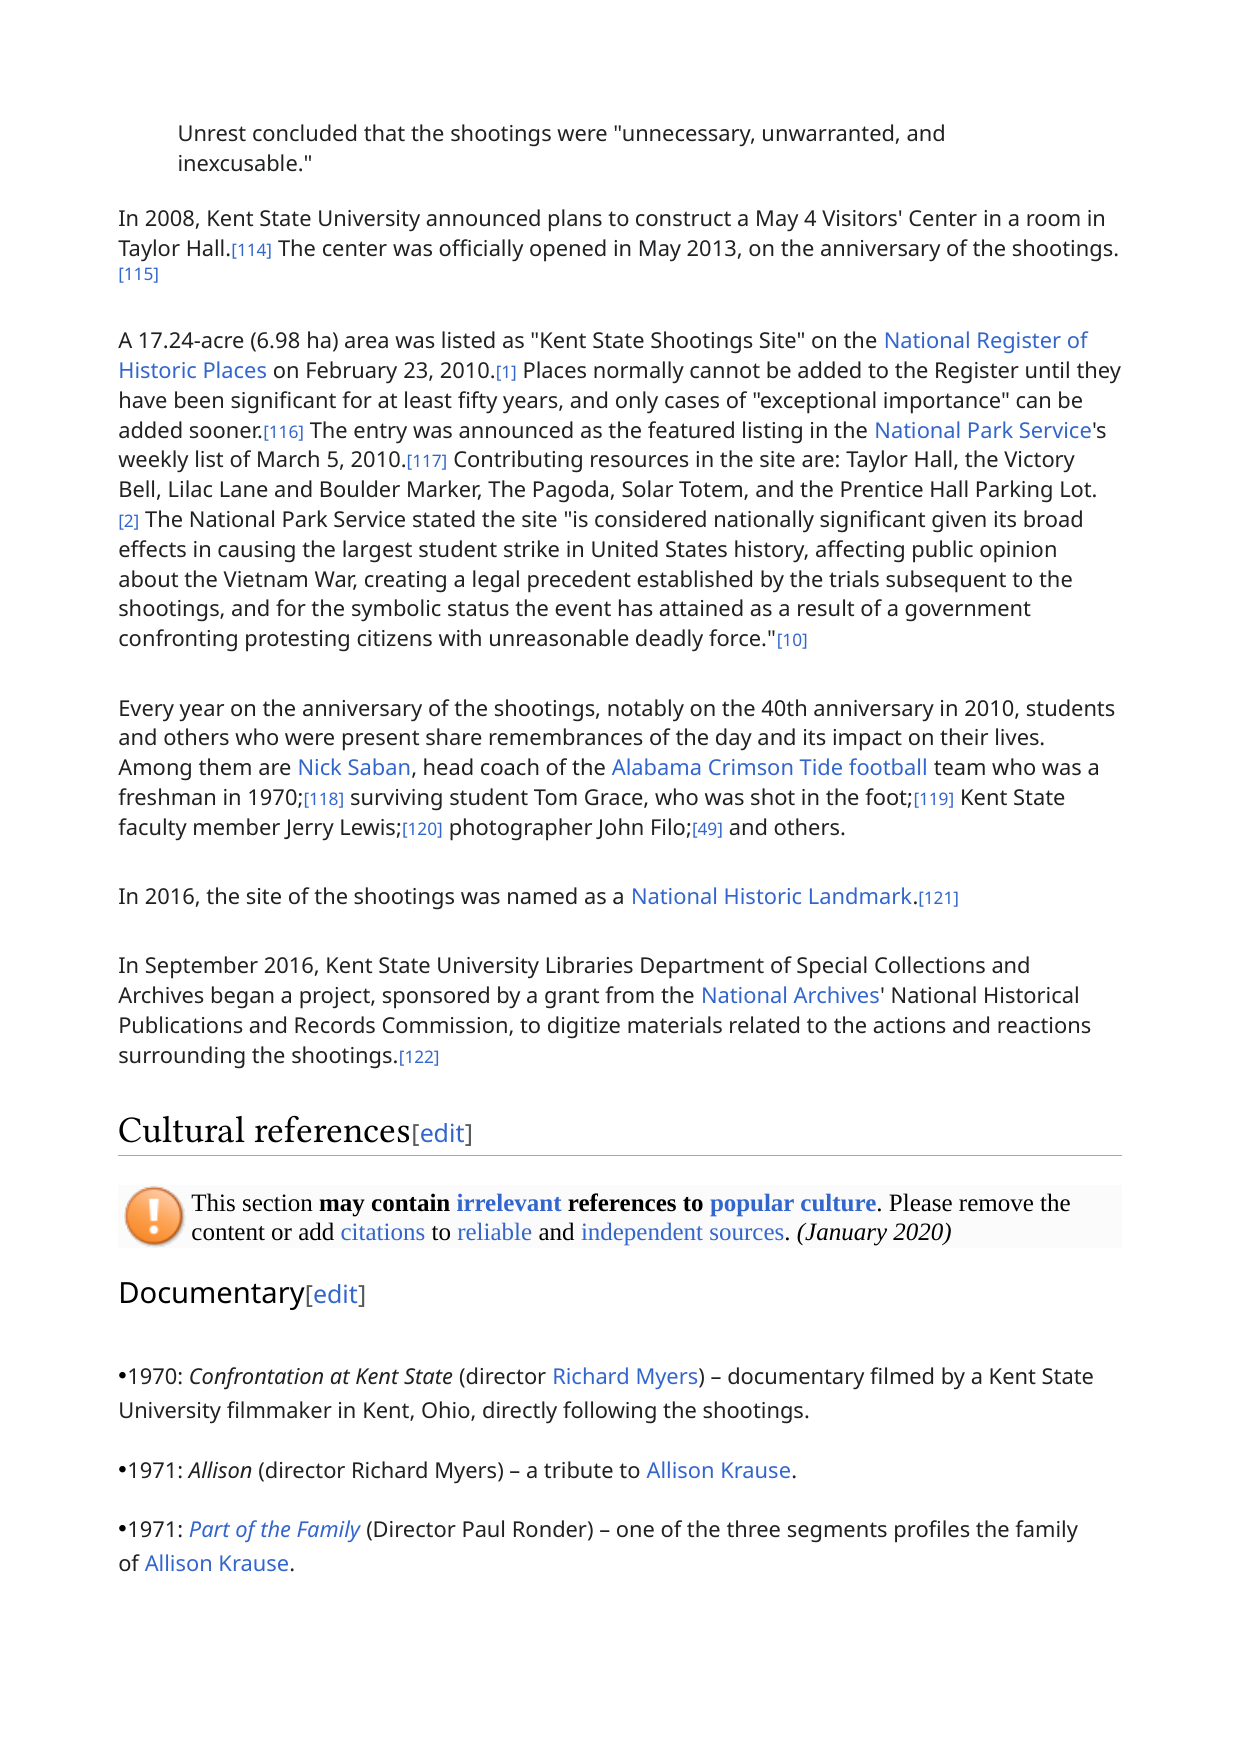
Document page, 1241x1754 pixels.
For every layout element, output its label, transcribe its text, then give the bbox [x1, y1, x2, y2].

text Every year on the anniversary of the shootings, notably on the 40th anniversary in 2010, students and others who were present share remembrances of the day and its impact on their lives. Among them are Nick Saban, head coach of the Alabama Crimson Tide football team who was a freshman in 1970;[118] surviving student Tom Grace, who was shot in the foot;[119] Kent State faculty member Jerry Lewis;[120] photographer John Filo;[49] and others. [118, 693, 1122, 842]
list 1971: Part of the Family (Director Paul Ronder) – one of the three segments profiles the family of Allison Krause. [118, 1514, 1122, 1578]
subtitle Documentary[edit] [118, 1273, 1122, 1312]
text A 17.24-acre (6.98 ha) area was listed as "Kent State Shootings Site" on the National Register of Historic Places on February 23, 2010.[1] Places normally cannot be added to the Register until they have been significant for at least fifty years, and only cases of "exceptional importance" can be added sooner.[116] The entry was announced as the featured listing in the National Park Service's weekly list of March 5, 2010.[117] Contributing resources in the site are: Taylor Hall, the Victory Bell, Lilac Lane and Boulder Marker, The Pagoda, Solar Totem, and the Prentice Hall Parking Lot.[2] The National Park Service stated the site "is considered nationally significant given its broad effects in causing the largest student strike in United States history, affecting public opinion about the Vietnam War, creating a legal precedent established by the trials subsequent to the shootings, and for the symbolic status the event has attained as a result of a government confronting protesting citizens with unreasonable deadly force."[10] [118, 325, 1122, 653]
picture [123, 1185, 186, 1248]
table_header [186, 1185, 191, 1248]
subtitle Cultural references[edit] [118, 1109, 1122, 1155]
list 1971: Allison (director Richard Myers) – a tribute to Allison Krause. [118, 1454, 1122, 1484]
table_header [118, 1185, 123, 1248]
text In 2016, the site of the shootings was named as a National Historic Landmark.[121] [118, 881, 1122, 911]
table_header This section may contain irrelevant references to popular culture. Please remove the content or add citations to reliable and independent sources. (January 2020) [191, 1185, 1122, 1248]
text Unrest concluded that the shootings were "unnecessary, unwarranted, and inexcusable." [177, 118, 1063, 178]
text In September 2016, Kent State University Libraries Department of Special Collections and Archives began a project, sponsored by a grant from the National Archives' National Historical Publications and Records Commission, to digitize materials related to the actions and reactions surrounding the shootings.[122] [118, 951, 1122, 1070]
text In 2008, Kent State University announced plans to construct a May 4 Visitors' Center in a room in Taylor Hall.[114] The center was officially opened in May 2013, on the anniversary of the shootings.[115] [118, 203, 1122, 286]
list 1970: Confrontation at Kent State (director Richard Myers) – documentary filmed by a Kent State University filmmaker in Kent, Ohio, directly following the shootings. [118, 1361, 1122, 1425]
